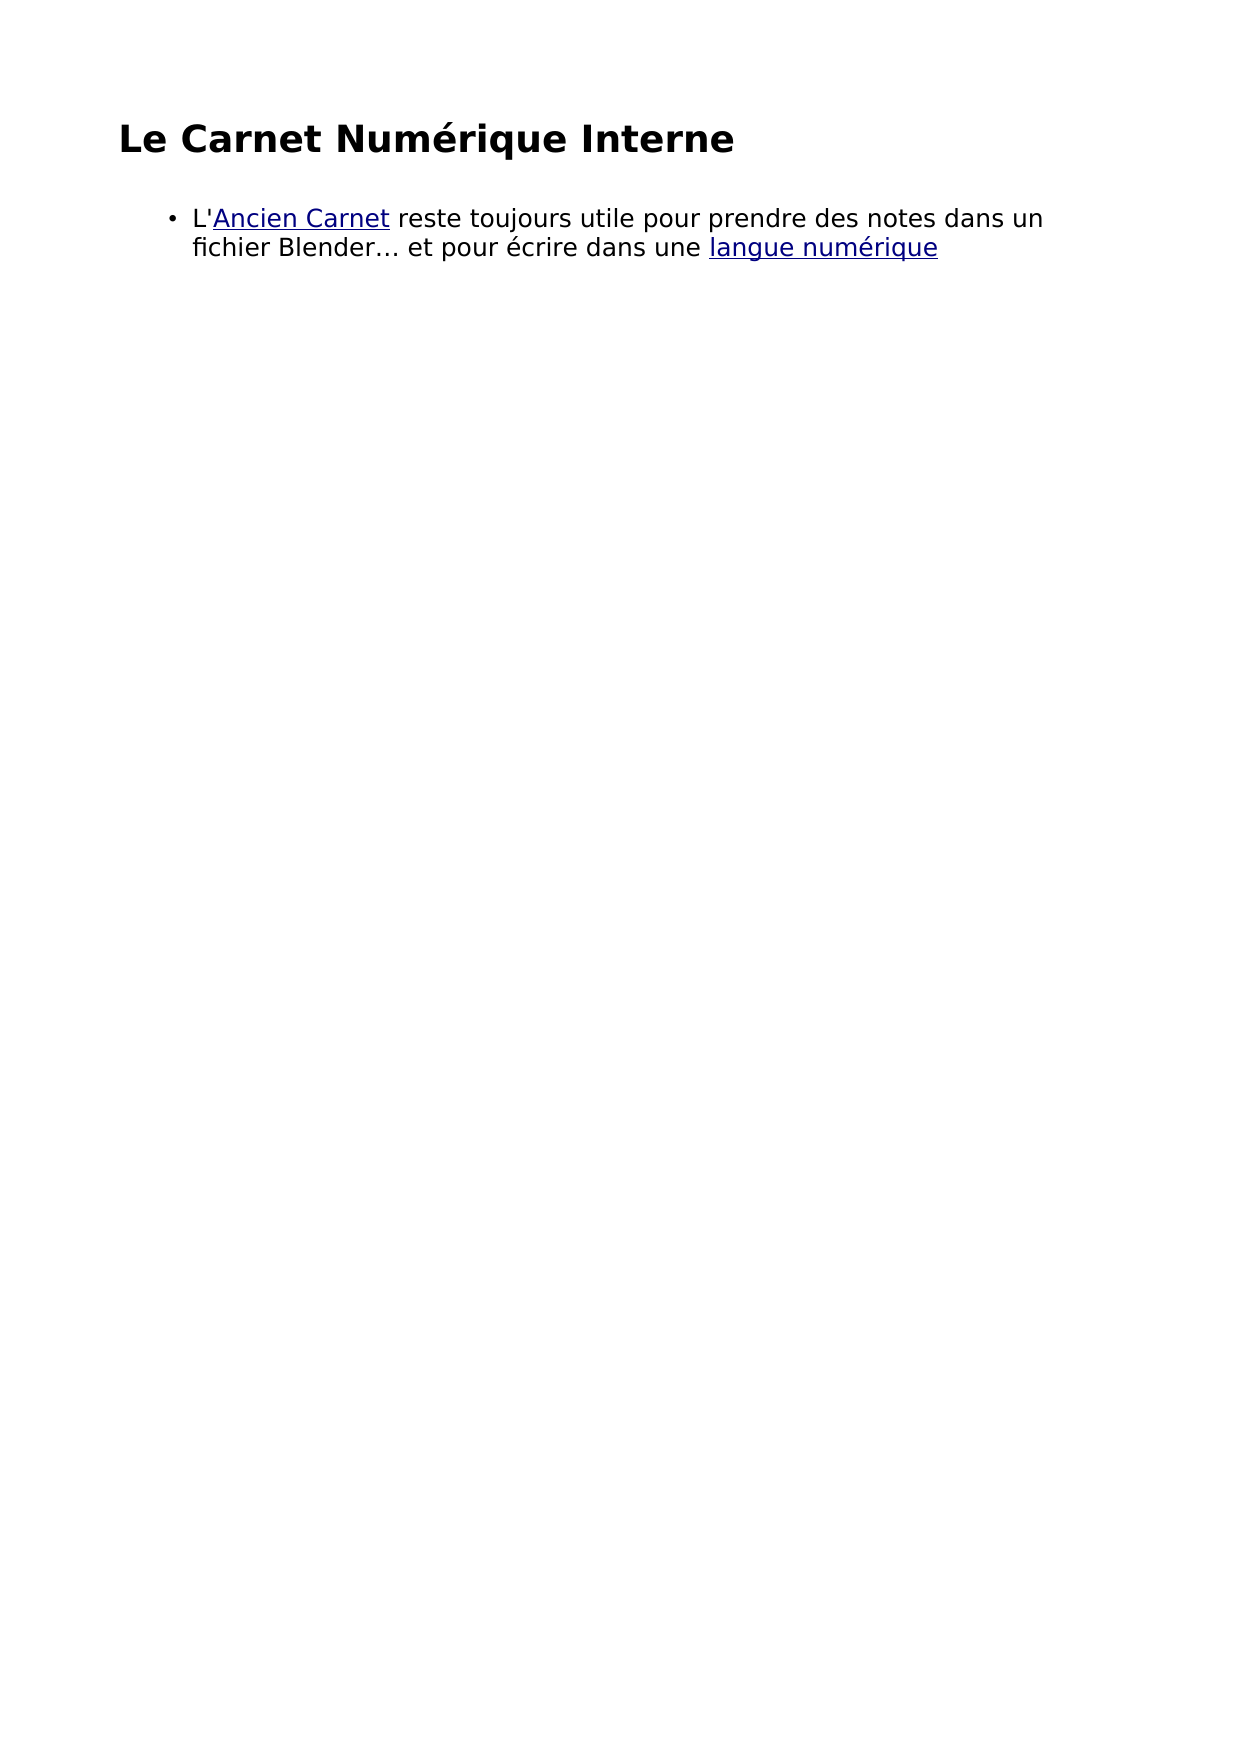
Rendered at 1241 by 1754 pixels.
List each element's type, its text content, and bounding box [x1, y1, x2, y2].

list L'Ancien Carnet reste toujours utile pour prendre des notes dans un fichier Blender… et pour écrire dans une langue numérique [177, 204, 1122, 262]
subtitle Le Carnet Numérique Interne [118, 118, 1122, 162]
